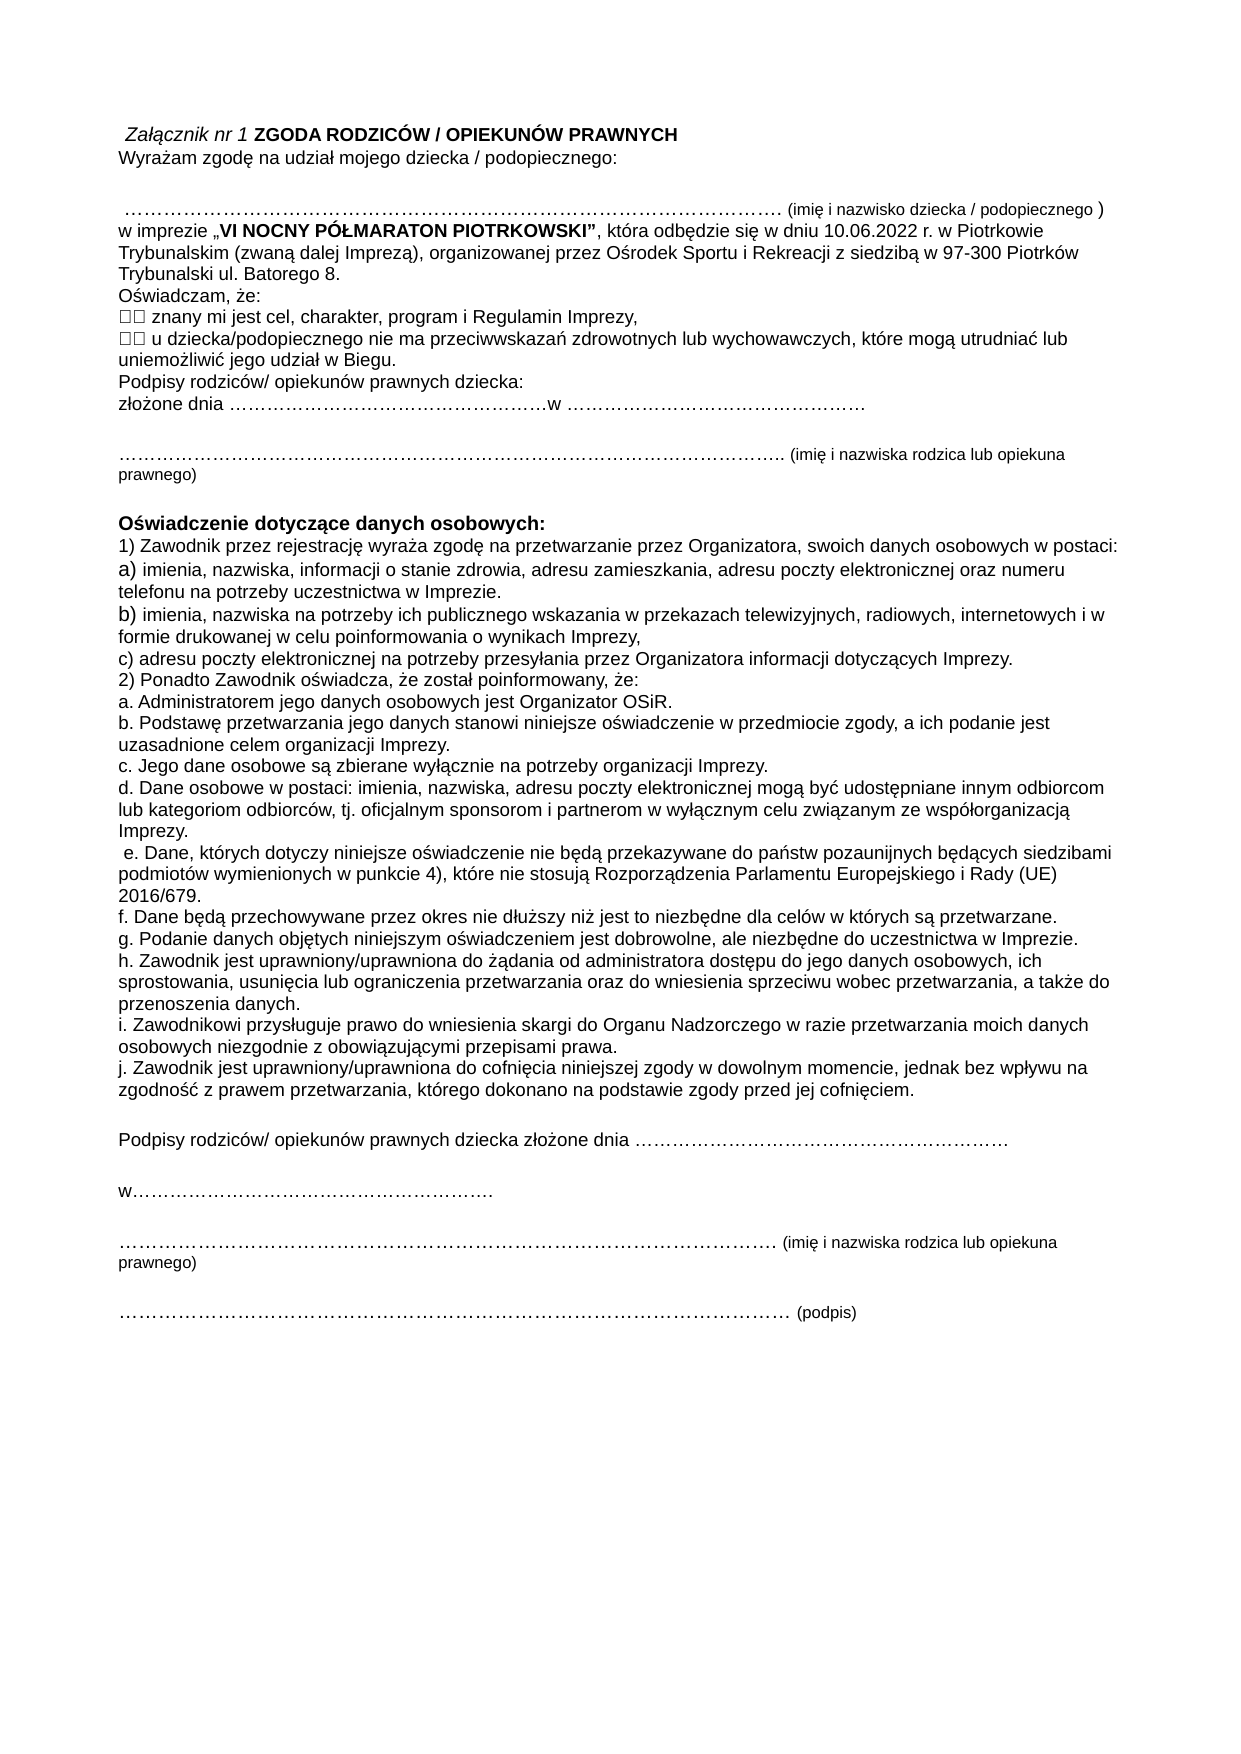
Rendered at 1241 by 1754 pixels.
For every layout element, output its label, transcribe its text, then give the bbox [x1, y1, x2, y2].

text c) adresu poczty elektronicznej na potrzeby przesyłania przez Organizatora informacji dotyczących Imprezy. [118, 647, 1122, 669]
text Podpisy rodziców/ opiekunów prawnych dziecka złożone dnia …………………………………………………… [118, 1129, 1122, 1151]
text ………………………………………………………………………………………… (podpis) [118, 1300, 1122, 1323]
text b) imienia, nazwiska na potrzeby ich publicznego wskazania w przekazach telewizyjnych, radiowych, internetowych i w formie drukowanej w celu poinformowania o wynikach Imprezy, [118, 602, 1122, 647]
text w…………………………………………………. [118, 1179, 1122, 1201]
text b. Podstawę przetwarzania jego danych stanowi niniejsze oświadczenie w przedmiocie zgody, a ich podanie jest uzasadnione celem organizacji Imprezy. [118, 712, 1122, 755]
text 1) Zawodnik przez rejestrację wyraża zgodę na przetwarzanie przez Organizatora, swoich danych osobowych w postaci: [118, 535, 1122, 556]
text g. Podanie danych objętych niniejszym oświadczeniem jest dobrowolne, ale niezbędne do uczestnictwa w Imprezie. [118, 928, 1122, 949]
text 2) Ponadto Zawodnik oświadcza, że został poinformowany, że: [118, 669, 1122, 691]
text a. Administratorem jego danych osobowych jest Organizator OSiR. [118, 691, 1122, 712]
text ………………………………………………………………………………………. (imię i nazwiska rodzica lub opiekuna prawnego) [118, 1230, 1122, 1272]
text Oświadczam, że: [118, 284, 1122, 306]
text Oświadczenie dotyczące danych osobowych: [118, 512, 1122, 535]
text  znany mi jest cel, charakter, program i Regulamin Imprezy, [118, 306, 1122, 328]
text w imprezie „VI NOCNY PÓŁMARATON PIOTRKOWSKI”, która odbędzie się w dniu 10.06.2022 r. w Piotrkowie Trybunalskim (zwaną dalej Imprezą), organizowanej przez Ośrodek Sportu i Rekreacji z siedzibą w 97-300 Piotrków Trybunalski ul. Batorego 8. [118, 220, 1122, 284]
text d. Dane osobowe w postaci: imienia, nazwiska, adresu poczty elektronicznej mogą być udostępniane innym odbiorcom lub kategoriom odbiorców, tj. oficjalnym sponsorom i partnerom w wyłącznym celu związanym ze współorganizacją Imprezy. [118, 777, 1122, 842]
text e. Dane, których dotyczy niniejsze oświadczenie nie będą przekazywane do państw pozaunijnych będących siedzibami podmiotów wymienionych w punkcie 4), które nie stosują Rozporządzenia Parlamentu Europejskiego i Rady (UE) 2016/679. [118, 842, 1122, 906]
text f. Dane będą przechowywane przez okres nie dłuższy niż jest to niezbędne dla celów w których są przetwarzane. [118, 906, 1122, 928]
text j. Zawodnik jest uprawniony/uprawniona do cofnięcia niniejszej zgody w dowolnym momencie, jednak bez wpływu na zgodność z prawem przetwarzania, którego dokonano na podstawie zgody przed jej cofnięciem. [118, 1057, 1122, 1100]
text złożone dnia ……………………………………………w ………………………………………… [118, 392, 1122, 414]
text i. Zawodnikowi przysługuje prawo do wniesienia skargi do Organu Nadzorczego w razie przetwarzania moich danych osobowych niezgodnie z obowiązującymi przepisami prawa. [118, 1014, 1122, 1057]
text ………………………………………………………………………………………. (imię i nazwisko dziecka / podopiecznego ) [118, 197, 1122, 220]
text h. Zawodnik jest uprawniony/uprawniona do żądania od administratora dostępu do jego danych osobowych, ich sprostowania, usunięcia lub ograniczenia przetwarzania oraz do wniesienia sprzeciwu wobec przetwarzania, a także do przenoszenia danych. [118, 949, 1122, 1014]
text a) imienia, nazwiska, informacji o stanie zdrowia, adresu zamieszkania, adresu poczty elektronicznej oraz numeru telefonu na potrzeby uczestnictwa w Imprezie. [118, 556, 1122, 602]
text c. Jego dane osobowe są zbierane wyłącznie na potrzeby organizacji Imprezy. [118, 755, 1122, 777]
text  u dziecka/podopiecznego nie ma przeciwwskazań zdrowotnych lub wychowawczych, które mogą utrudniać lub uniemożliwić jego udział w Biegu. [118, 328, 1122, 371]
text Załącznik nr 1 ZGODA RODZICÓW / OPIEKUNÓW PRAWNYCH [118, 118, 1122, 147]
text Podpisy rodziców/ opiekunów prawnych dziecka: [118, 371, 1122, 392]
text …………………………………………………………………………………………….. (imię i nazwiska rodzica lub opiekuna prawnego) [118, 443, 1122, 483]
text Wyrażam zgodę na udział mojego dziecka / podopiecznego: [118, 147, 1122, 168]
